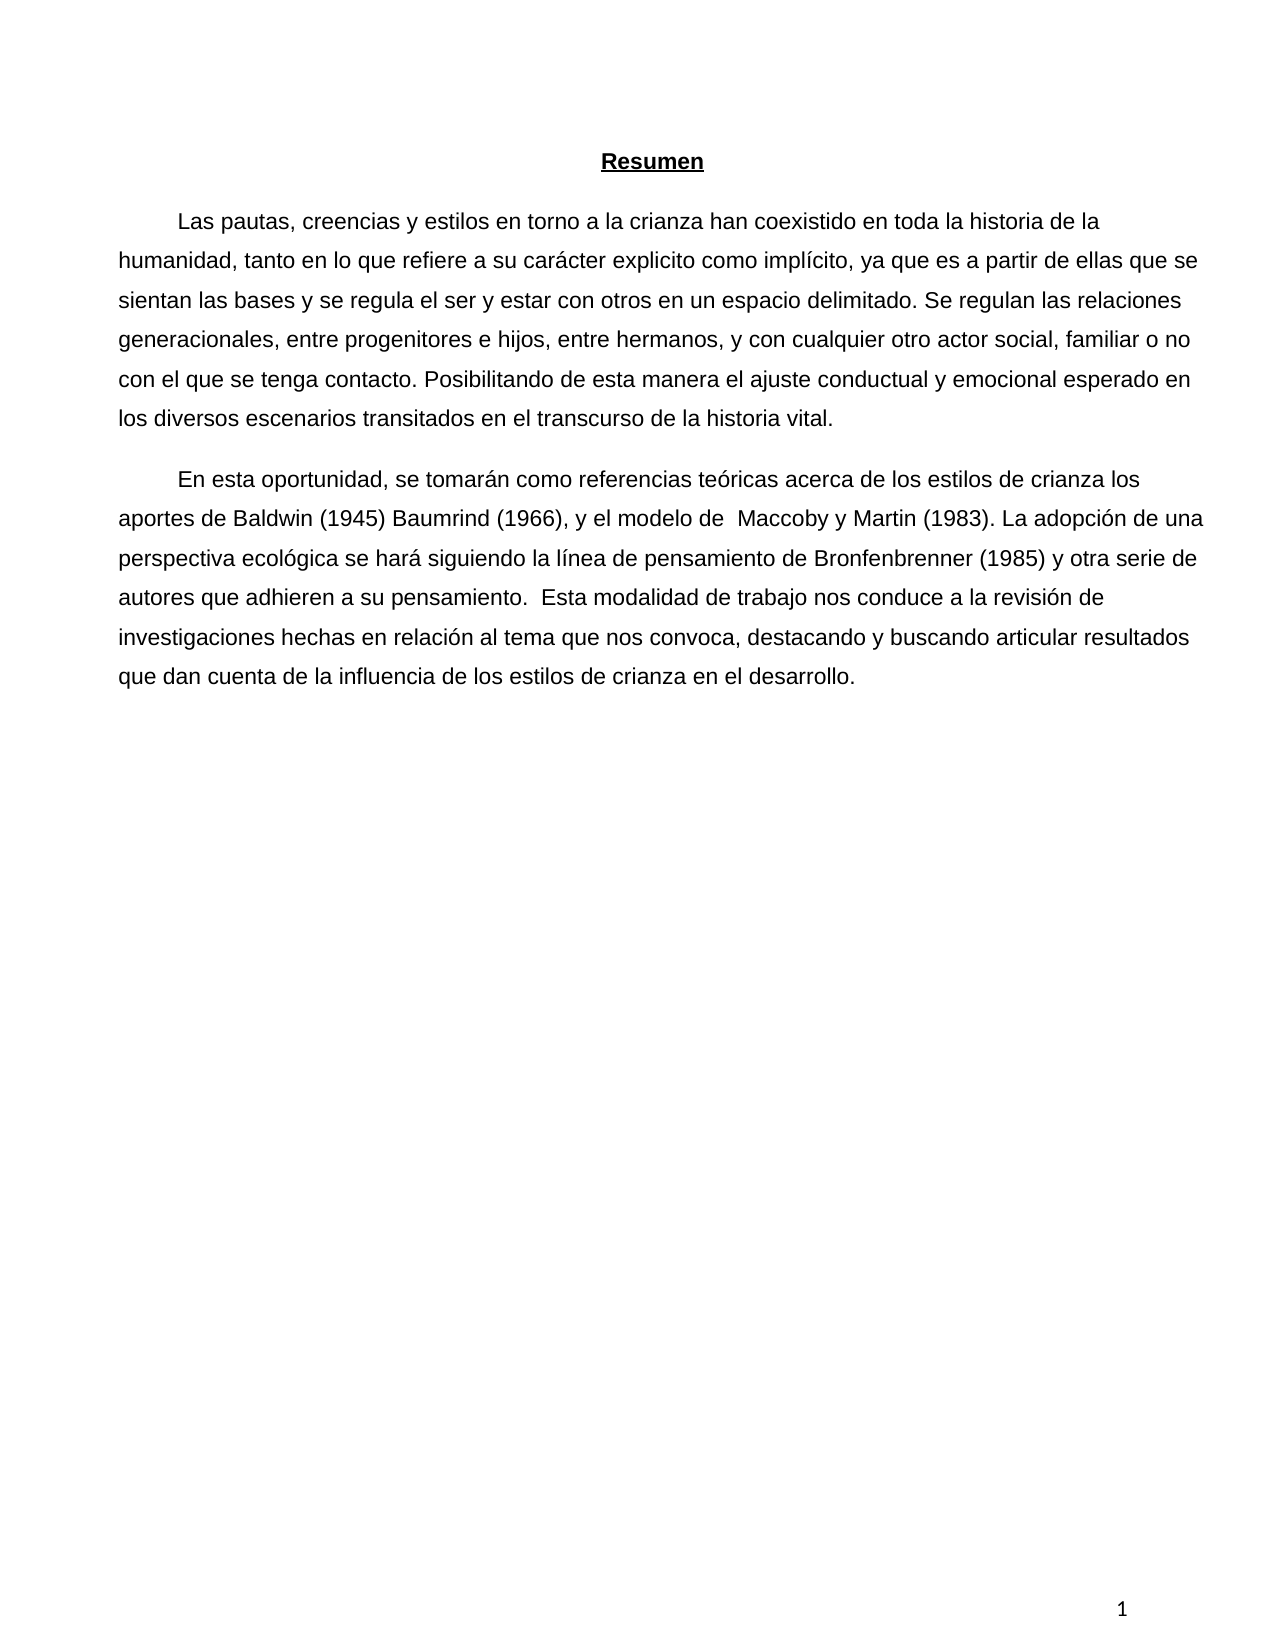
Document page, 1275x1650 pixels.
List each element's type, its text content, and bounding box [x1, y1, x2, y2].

text Las pautas, creencias y estilos en torno a la crianza han coexistido en toda la historia de la humanidad, tanto en lo que refiere a su carácter explicito como implícito, ya que es a partir de ellas que se sientan las bases y se regula el ser y estar con otros en un espacio delimitado. Se regulan las relaciones generacionales, entre progenitores e hijos, entre hermanos, y con cualquier otro actor social, familiar o no con el que se tenga contacto. Posibilitando de esta manera el ajuste conductual y emocional esperado en los diversos escenarios transitados en el transcurso de la historia vital. [118, 208, 1211, 432]
text En esta oportunidad, se tomarán como referencias teóricas acerca de los estilos de crianza los aportes de Baldwin (1945) Baumrind (1966), y el modelo de Maccoby y Martin (1983). La adopción de una perspectiva ecológica se hará siguiendo la línea de pensamiento de Bronfenbrenner (1985) y otra serie de autores que adhieren a su pensamiento. Esta modalidad de trabajo nos conduce a la revisión de investigaciones hechas en relación al tema que nos convoca, destacando y buscando articular resultados que dan cuenta de la influencia de los estilos de crianza en el desarrollo. [118, 466, 1211, 689]
text Resumen [177, 148, 1127, 174]
